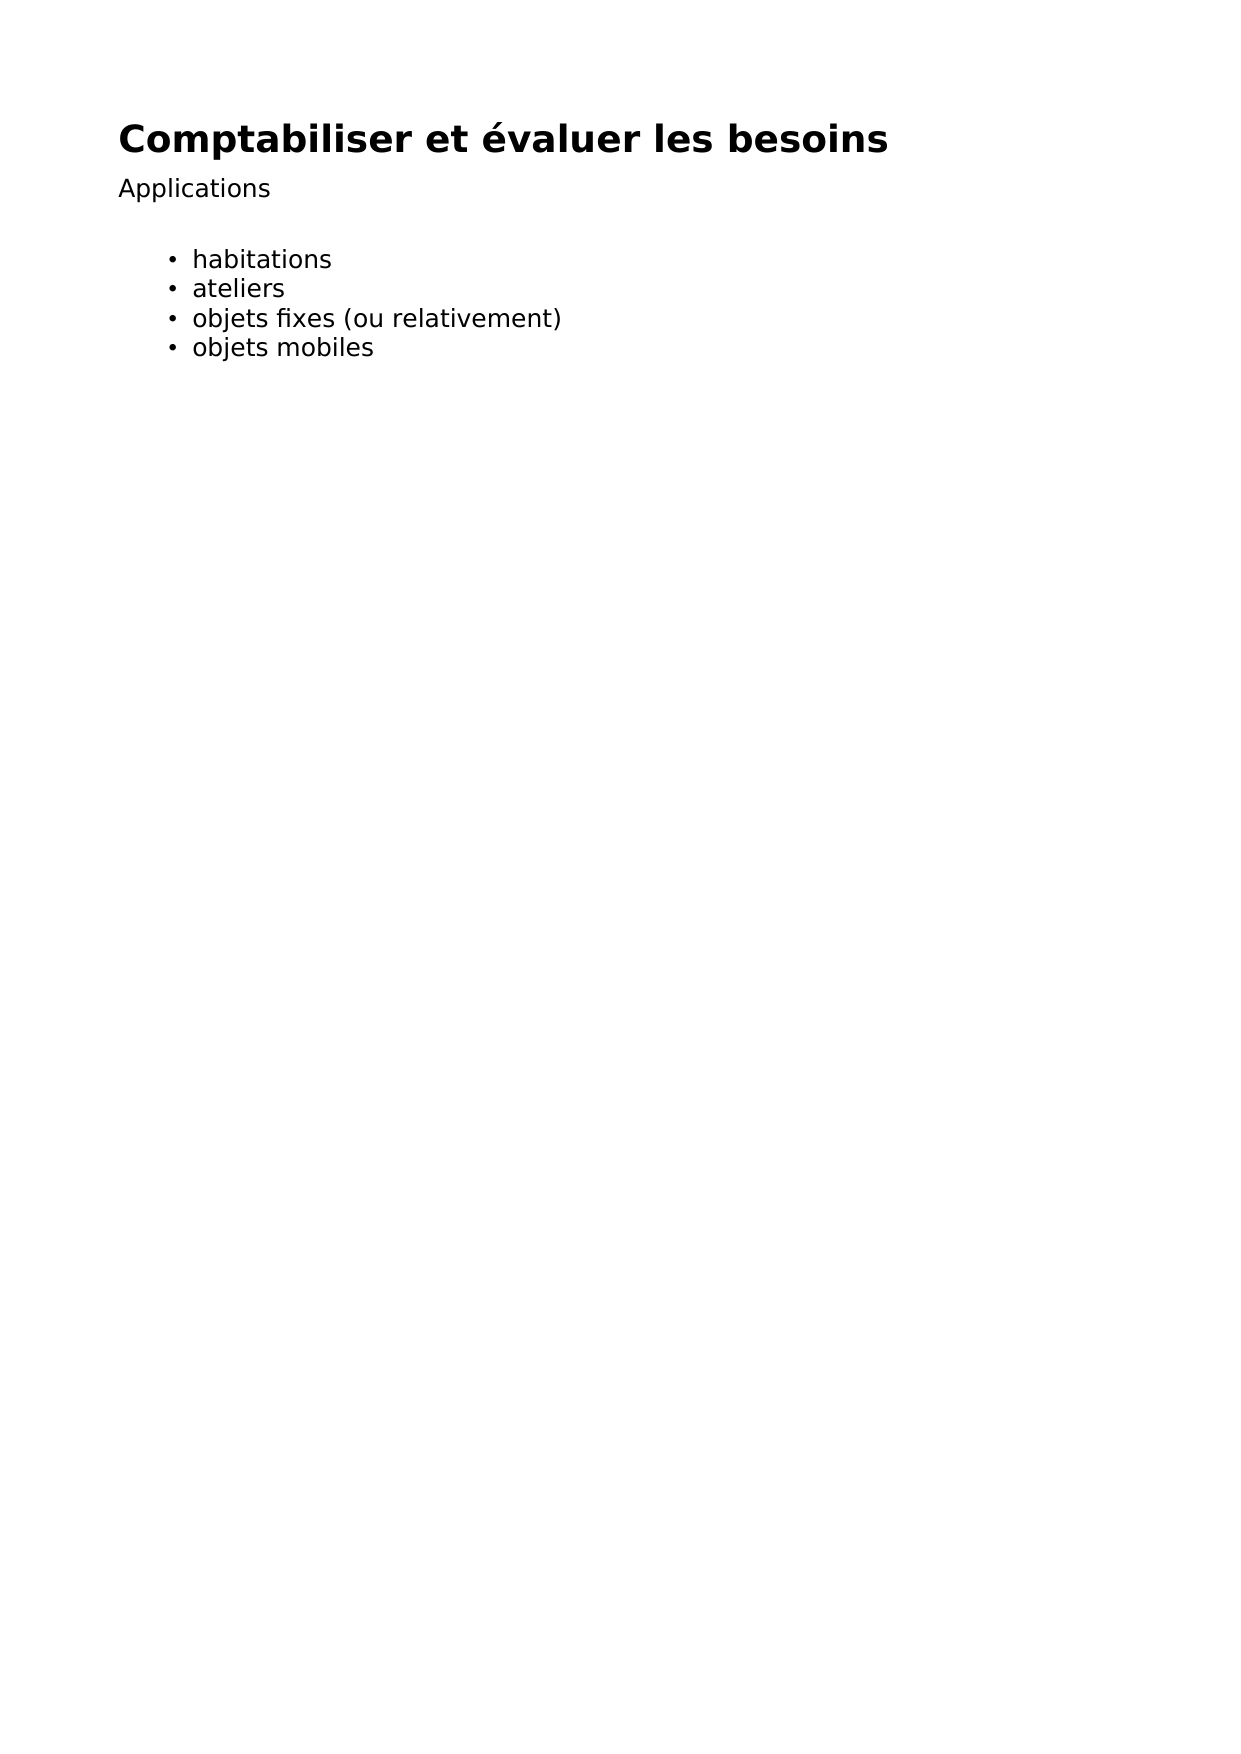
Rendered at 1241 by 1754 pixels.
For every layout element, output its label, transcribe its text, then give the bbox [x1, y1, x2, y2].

list ateliers [177, 274, 1122, 304]
list objets fixes (ou relativement) [177, 304, 1122, 333]
subtitle Comptabiliser et évaluer les besoins [118, 118, 1122, 162]
text Applications [118, 174, 1122, 203]
list objets mobiles [177, 333, 1122, 362]
list habitations [177, 245, 1122, 274]
